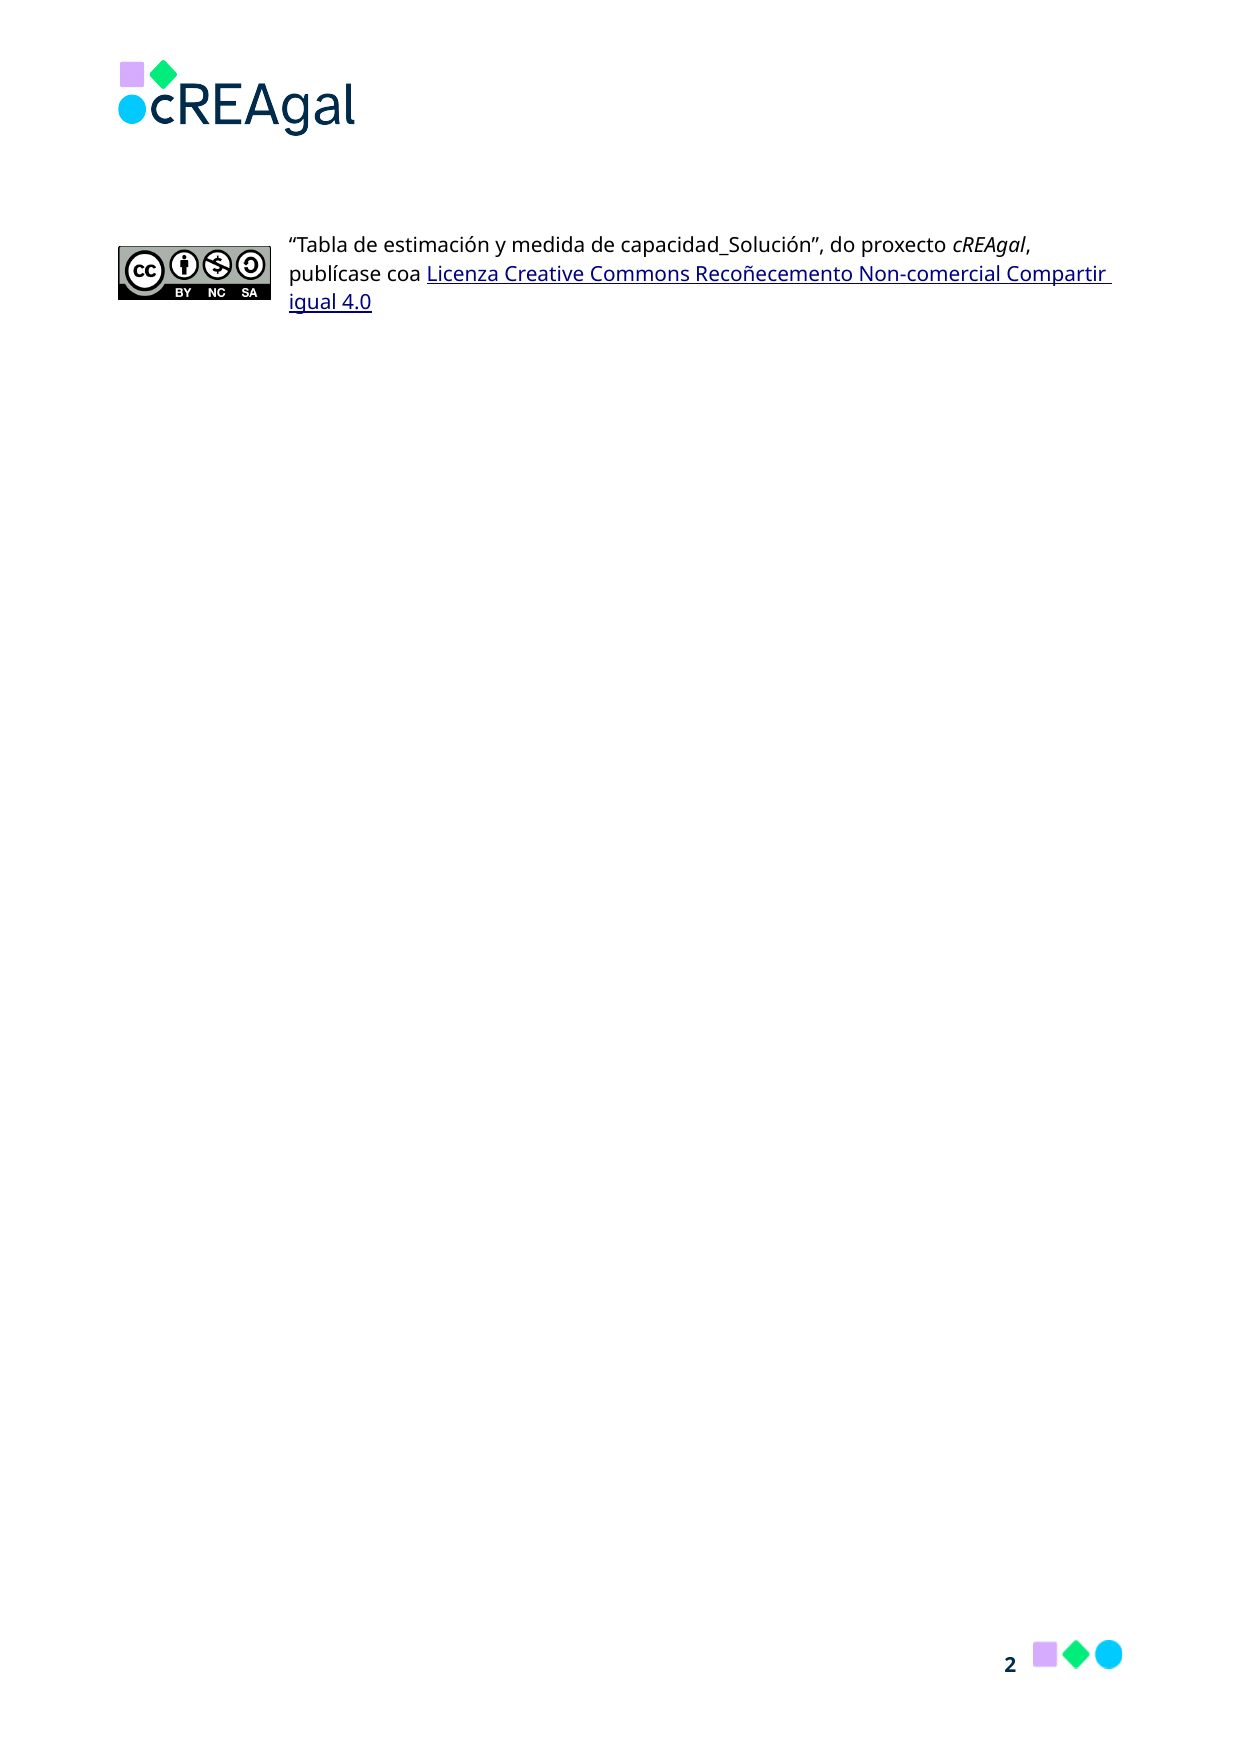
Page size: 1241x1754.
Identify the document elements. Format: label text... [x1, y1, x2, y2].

picture [1033, 1640, 1106, 1669]
picture [118, 60, 355, 136]
text “Tabla de estimación y medida de capacidad_Solución”, do proxecto cREAgal, publícase coa Licenza Creative Commons Recoñecemento Non-comercial Compartir igual 4.0 [118, 230, 1122, 316]
picture [118, 246, 271, 300]
picture [1112, 1657, 1123, 1669]
picture [1113, 1640, 1123, 1651]
